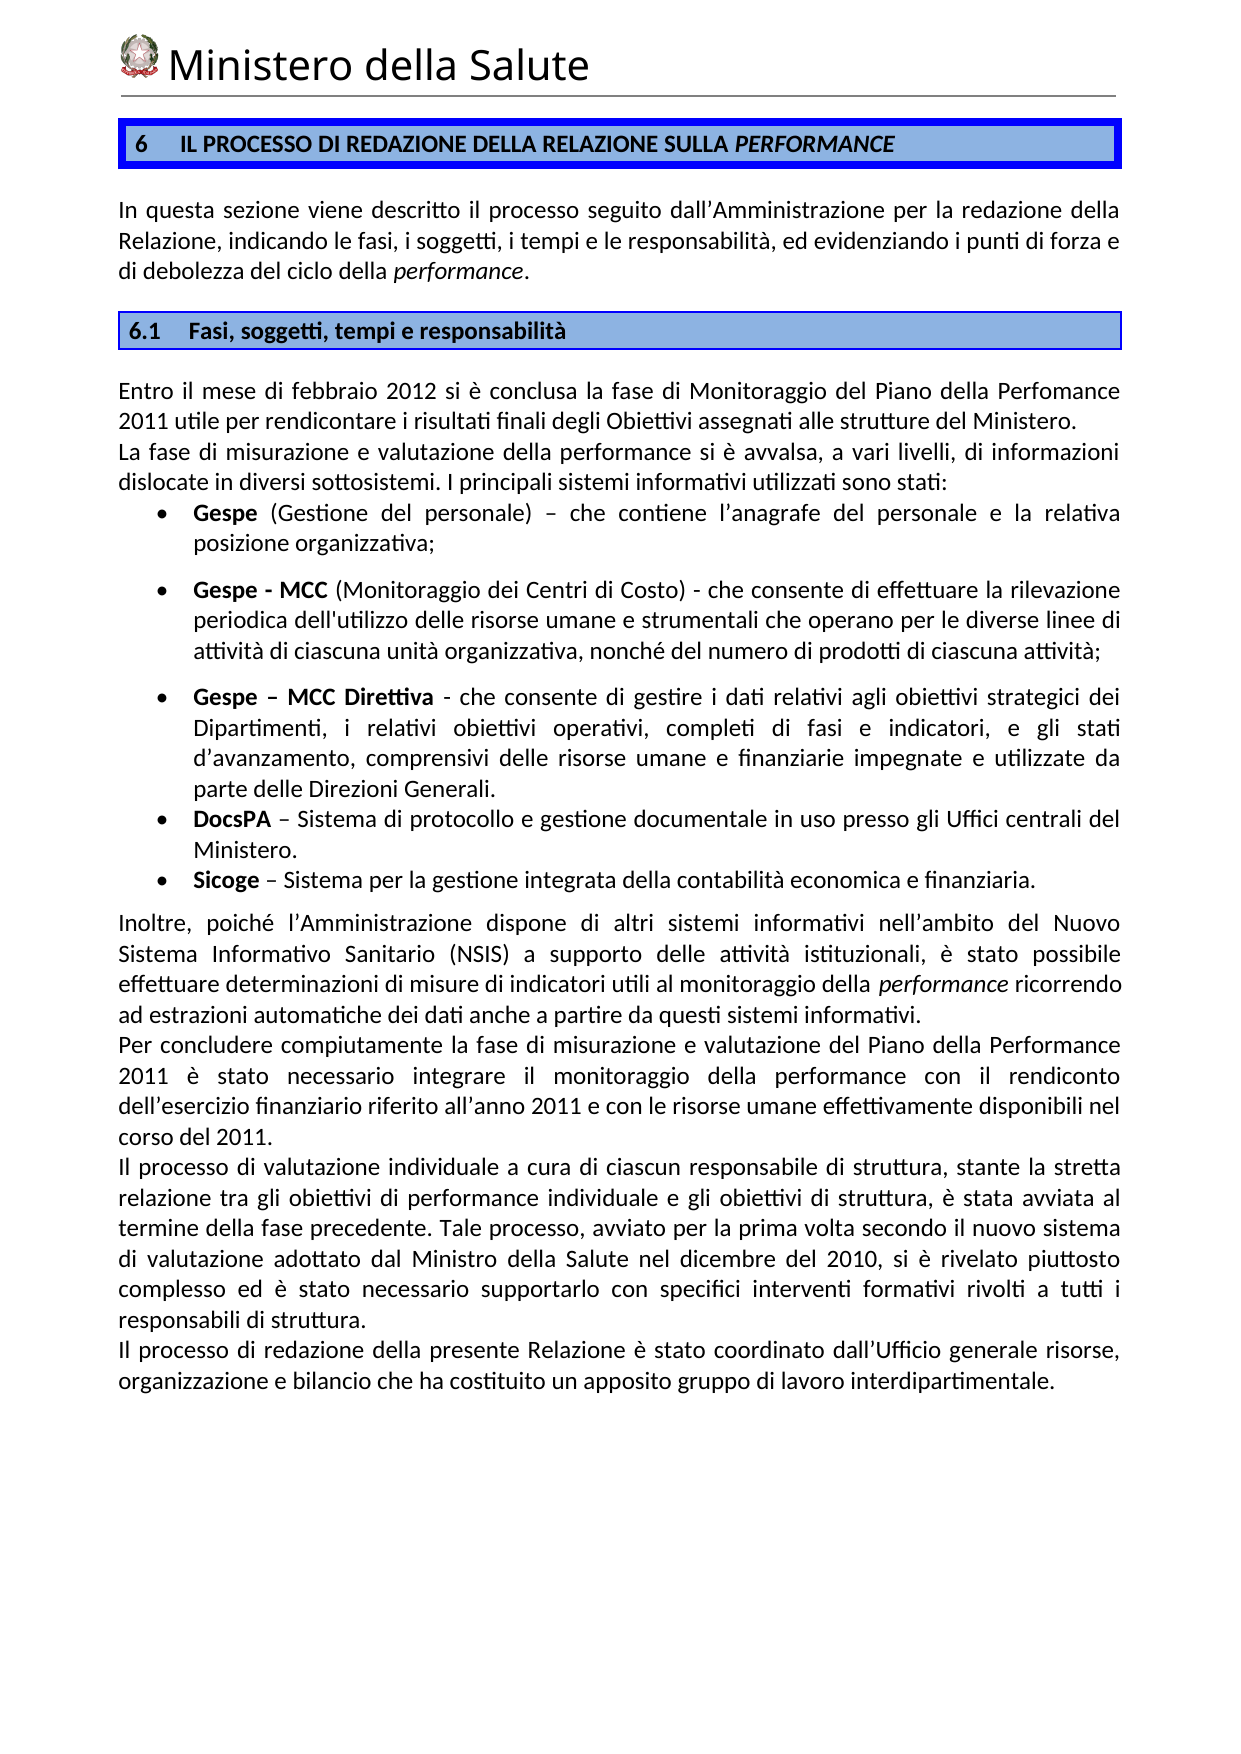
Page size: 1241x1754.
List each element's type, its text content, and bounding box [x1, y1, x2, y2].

list DocsPA – Sistema di protocollo e gestione documentale in uso presso gli Uffici centrali del Ministero. [156, 803, 1122, 864]
text Entro il mese di febbraio 2012 si è conclusa la fase di Monitoraggio del Piano della Perfomance 2011 utile per rendicontare i risultati finali degli Obiettivi assegnati alle strutture del Ministero. [118, 375, 1122, 436]
list Sicoge – Sistema per la gestione integrata della contabilità economica e finanziaria. [156, 864, 1122, 895]
list Gespe (Gestione del personale) – che contiene l’anagrafe del personale e la relativa posizione organizzativa; [156, 497, 1122, 558]
text In questa sezione viene descritto il processo seguito dall’Amministrazione per la redazione della Relazione, indicando le fasi, i soggetti, i tempi e le responsabilità, ed evidenziando i punti di forza e di debolezza del ciclo della performance. [118, 194, 1122, 286]
list Gespe – MCC Direttiva - che consente di gestire i dati relativi agli obiettivi strategici dei Dipartimenti, i relativi obiettivi operativi, completi di fasi e indicatori, e gli stati d’avanzamento, comprensivi delle risorse umane e finanziarie impegnate e utilizzate da parte delle Direzioni Generali. [156, 681, 1122, 803]
text La fase di misurazione e valutazione della performance si è avvalsa, a vari livelli, di informazioni dislocate in diversi sottosistemi. I principali sistemi informativi utilizzati sono stati: [118, 436, 1122, 497]
list Gespe - MCC (Monitoraggio dei Centri di Costo) - che consente di effettuare la rilevazione periodica dell'utilizzo delle risorse umane e strumentali che operano per le diverse linee di attività di ciascuna unità organizzativa, nonché del numero di prodotti di ciascuna attività; [156, 574, 1122, 665]
text Inoltre, poiché l’Amministrazione dispone di altri sistemi informativi nell’ambito del Nuovo Sistema Informativo Sanitario (NSIS) a supporto delle attività istituzionali, è stato possibile effettuare determinazioni di misure di indicatori utili al monitoraggio della performance ricorrendo ad estrazioni automatiche dei dati anche a partire da questi sistemi informativi. [118, 907, 1122, 1029]
text Il processo di redazione della presente Relazione è stato coordinato dall’Ufficio generale risorse, organizzazione e bilancio che ha costituito un apposito gruppo di lavoro interdipartimentale. [118, 1335, 1122, 1396]
picture [119, 32, 161, 80]
text Per concludere compiutamente la fase di misurazione e valutazione del Piano della Performance 2011 è stato necessario integrare il monitoraggio della performance con il rendiconto dell’esercizio finanziario riferito all’anno 2011 e con le risorse umane effettivamente disponibili nel corso del 2011. [118, 1029, 1122, 1152]
subtitle Fasi, soggetti, tempi e responsabilità [120, 313, 1120, 348]
subtitle il processo di redazione della relazione sulla performance [126, 126, 1114, 161]
text Il processo di valutazione individuale a cura di ciascun responsabile di struttura, stante la stretta relazione tra gli obiettivi di performance individuale e gli obiettivi di struttura, è stata avviata al termine della fase precedente. Tale processo, avviato per la prima volta secondo il nuovo sistema di valutazione adottato dal Ministro della Salute nel dicembre del 2010, si è rivelato piuttosto complesso ed è stato necessario supportarlo con specifici interventi formativi rivolti a tutti i responsabili di struttura. [118, 1152, 1122, 1335]
